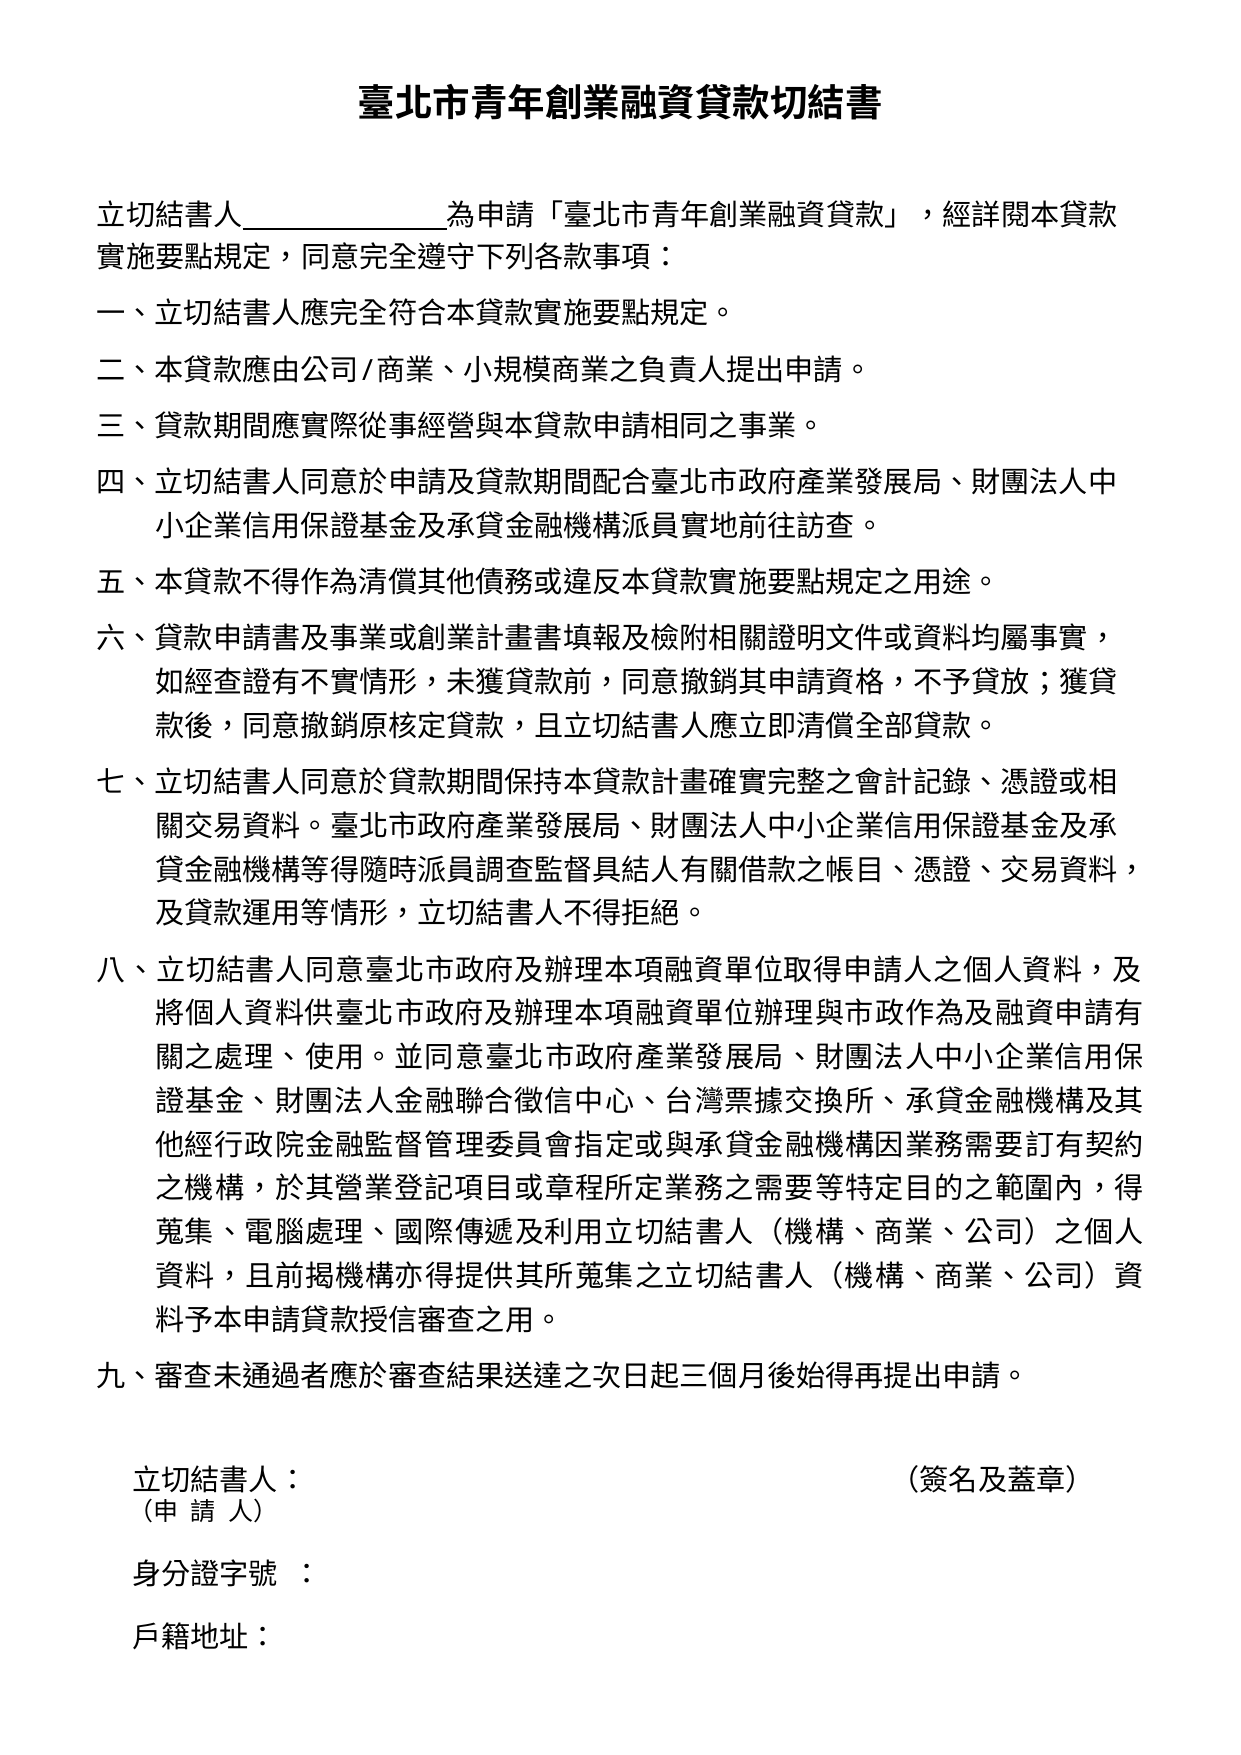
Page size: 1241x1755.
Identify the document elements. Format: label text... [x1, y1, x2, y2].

text 五、本貸款不得作為清償其他債務或違反本貸款實施要點規定之用途。 [96, 557, 1144, 601]
text （申 請 人） [59, 1501, 1181, 1526]
text 臺北市青年創業融資貸款切結書 [59, 73, 1181, 127]
text 二、本貸款應由公司/商業、小規模商業之負責人提出申請。 [96, 345, 1144, 389]
text 四、立切結書人同意於申請及貸款期間配合臺北市政府產業發展局、財團法人中小企業信用保證基金及承貸金融機構派員實地前往訪查。 [96, 457, 1144, 545]
text 一、立切結書人應完全符合本貸款實施要點規定。 [96, 289, 1144, 332]
text 九、審查未通過者應於審查結果送達之次日起三個月後始得再提出申請。 [96, 1351, 1144, 1395]
text 身分證字號 ： [59, 1551, 1181, 1593]
text 七、立切結書人同意於貸款期間保持本貸款計畫確實完整之會計記錄、憑證或相關交易資料。臺北市政府產業發展局、財團法人中小企業信用保證基金及承貸金融機構等得隨時派員調查監督具結人有關借款之帳目、憑證、交易資料，及貸款運用等情形，立切結書人不得拒絕。 [96, 757, 1144, 932]
text 立切結書人： （簽名及蓋章） [59, 1451, 1181, 1501]
text 戶籍地址： [59, 1614, 1181, 1656]
text 立切結書人 為申請「臺北市青年創業融資貸款」，經詳閱本貸款實施要點規定，同意完全遵守下列各款事項： [97, 192, 1144, 276]
text 八、立切結書人同意臺北市政府及辦理本項融資單位取得申請人之個人資料，及將個人資料供臺北市政府及辦理本項融資單位辦理與市政作為及融資申請有關之處理、使用。並同意臺北市政府產業發展局、財團法人中小企業信用保證基金、財團法人金融聯合徵信中心、台灣票據交換所、承貸金融機構及其他經行政院金融監督管理委員會指定或與承貸金融機構因業務需要訂有契約之機構，於其營業登記項目或章程所定業務之需要等特定目的之範圍內，得蒐集、電腦處理、國際傳遞及利用立切結書人（機構、商業、公司）之個人資料，且前揭機構亦得提供其所蒐集之立切結書人（機構、商業、公司）資料予本申請貸款授信審查之用。 [96, 945, 1144, 1339]
text 六、貸款申請書及事業或創業計畫書填報及檢附相關證明文件或資料均屬事實，如經查證有不實情形，未獲貸款前，同意撤銷其申請資格，不予貸放；獲貸款後，同意撤銷原核定貸款，且立切結書人應立即清償全部貸款。 [96, 614, 1144, 745]
text 三、貸款期間應實際從事經營與本貸款申請相同之事業。 [96, 401, 1144, 445]
